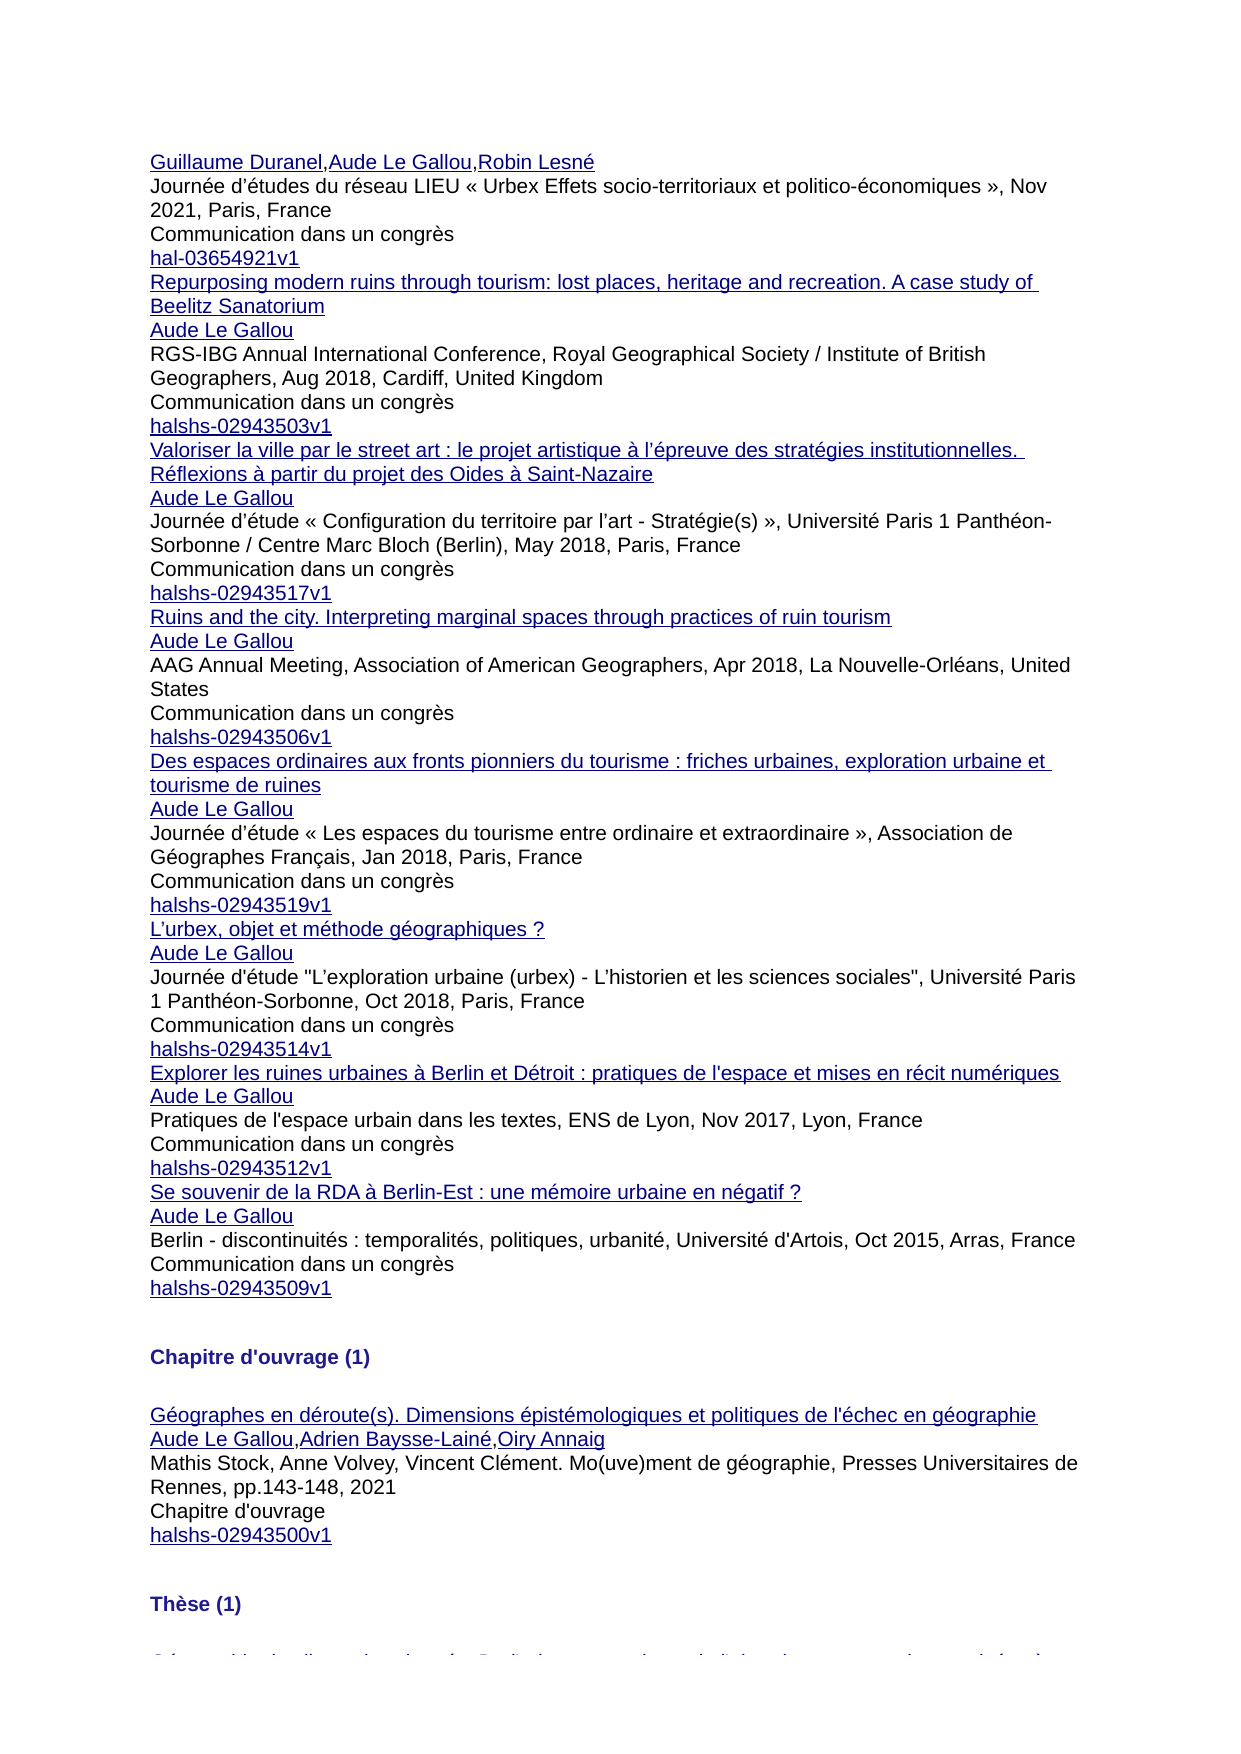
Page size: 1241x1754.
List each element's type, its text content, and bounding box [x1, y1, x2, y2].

table_cell Des espaces ordinaires aux fronts pionniers du tourisme : friches urbaines, exploration urbaine et tourisme de ruines Aude Le Gallou Journée d’étude « Les espaces du tourisme entre ordinaire et extraordinaire », Association de Géographes Français, Jan 2018, Paris, France Communication dans un congrès halshs-02943519v1 [150, 749, 1090, 917]
subtitle Chapitre d'ouvrage (1) [150, 1345, 1090, 1369]
table_cell Valoriser la ville par le street art : le projet artistique à l’épreuve des stratégies institutionnelles. Réflexions à partir du projet des Oides à Saint-Nazaire Aude Le Gallou Journée d’étude « Configuration du territoire par l’art - Stratégie(s) », Université Paris 1 Panthéon-Sorbonne / Centre Marc Bloch (Berlin), May 2018, Paris, France Communication dans un congrès halshs-02943517v1 [150, 438, 1090, 605]
table_header Géographie des lieux abandonnés. De l'urbex au tourisme de l'abandon : perspectives croisées à partir de Berlin et Détroit Aude Le Gallou Géographie. Université Paris 1 - Panthéon Sorbonne, 2021. Français. ⟨NNT : ⟩ Thèse tel-03710646v1 [150, 1650, 1090, 1655]
table_cell Se souvenir de la RDA à Berlin-Est : une mémoire urbaine en négatif ? Aude Le Gallou Berlin - discontinuités : temporalités, politiques, urbanité, Université d'Artois, Oct 2015, Arras, France Communication dans un congrès halshs-02943509v1 [150, 1180, 1090, 1300]
table_cell Explorer les ruines urbaines à Berlin et Détroit : pratiques de l'espace et mises en récit numériques Aude Le Gallou Pratiques de l'espace urbain dans les textes, ENS de Lyon, Nov 2017, Lyon, France Communication dans un congrès halshs-02943512v1 [150, 1060, 1090, 1180]
table_cell Repurposing modern ruins through tourism: lost places, heritage and recreation. A case study of Beelitz Sanatorium Aude Le Gallou RGS-IBG Annual International Conference, Royal Geographical Society / Institute of British Geographers, Aug 2018, Cardiff, United Kingdom Communication dans un congrès halshs-02943503v1 [150, 270, 1090, 437]
table_cell Ruins and the city. Interpreting marginal spaces through practices of ruin tourism Aude Le Gallou AAG Annual Meeting, Association of American Geographers, Apr 2018, La Nouvelle-Orléans, United States Communication dans un congrès halshs-02943506v1 [150, 605, 1090, 749]
subtitle Thèse (1) [150, 1592, 1090, 1616]
table_cell L’urbex, objet et méthode géographiques ? Aude Le Gallou Journée d'étude "L’exploration urbaine (urbex) - L’historien et les sciences sociales", Université Paris 1 Panthéon-Sorbonne, Oct 2018, Paris, France Communication dans un congrès halshs-02943514v1 [150, 917, 1090, 1060]
table_header Géographes en déroute(s). Dimensions épistémologiques et politiques de l'échec en géographie Aude Le Gallou,Adrien Baysse-Lainé,Oiry Annaig Mathis Stock, Anne Volvey, Vincent Clément. Mo(uve)ment de géographie, Presses Universitaires de Rennes, pp.143-148, 2021 Chapitre d'ouvrage halshs-02943500v1 [150, 1403, 1090, 1547]
table_cell Guillaume Duranel,Aude Le Gallou,Robin Lesné Journée d’études du réseau LIEU « Urbex Effets socio-territoriaux et politico-économiques », Nov 2021, Paris, France Communication dans un congrès hal-03654921v1 [150, 150, 1090, 270]
